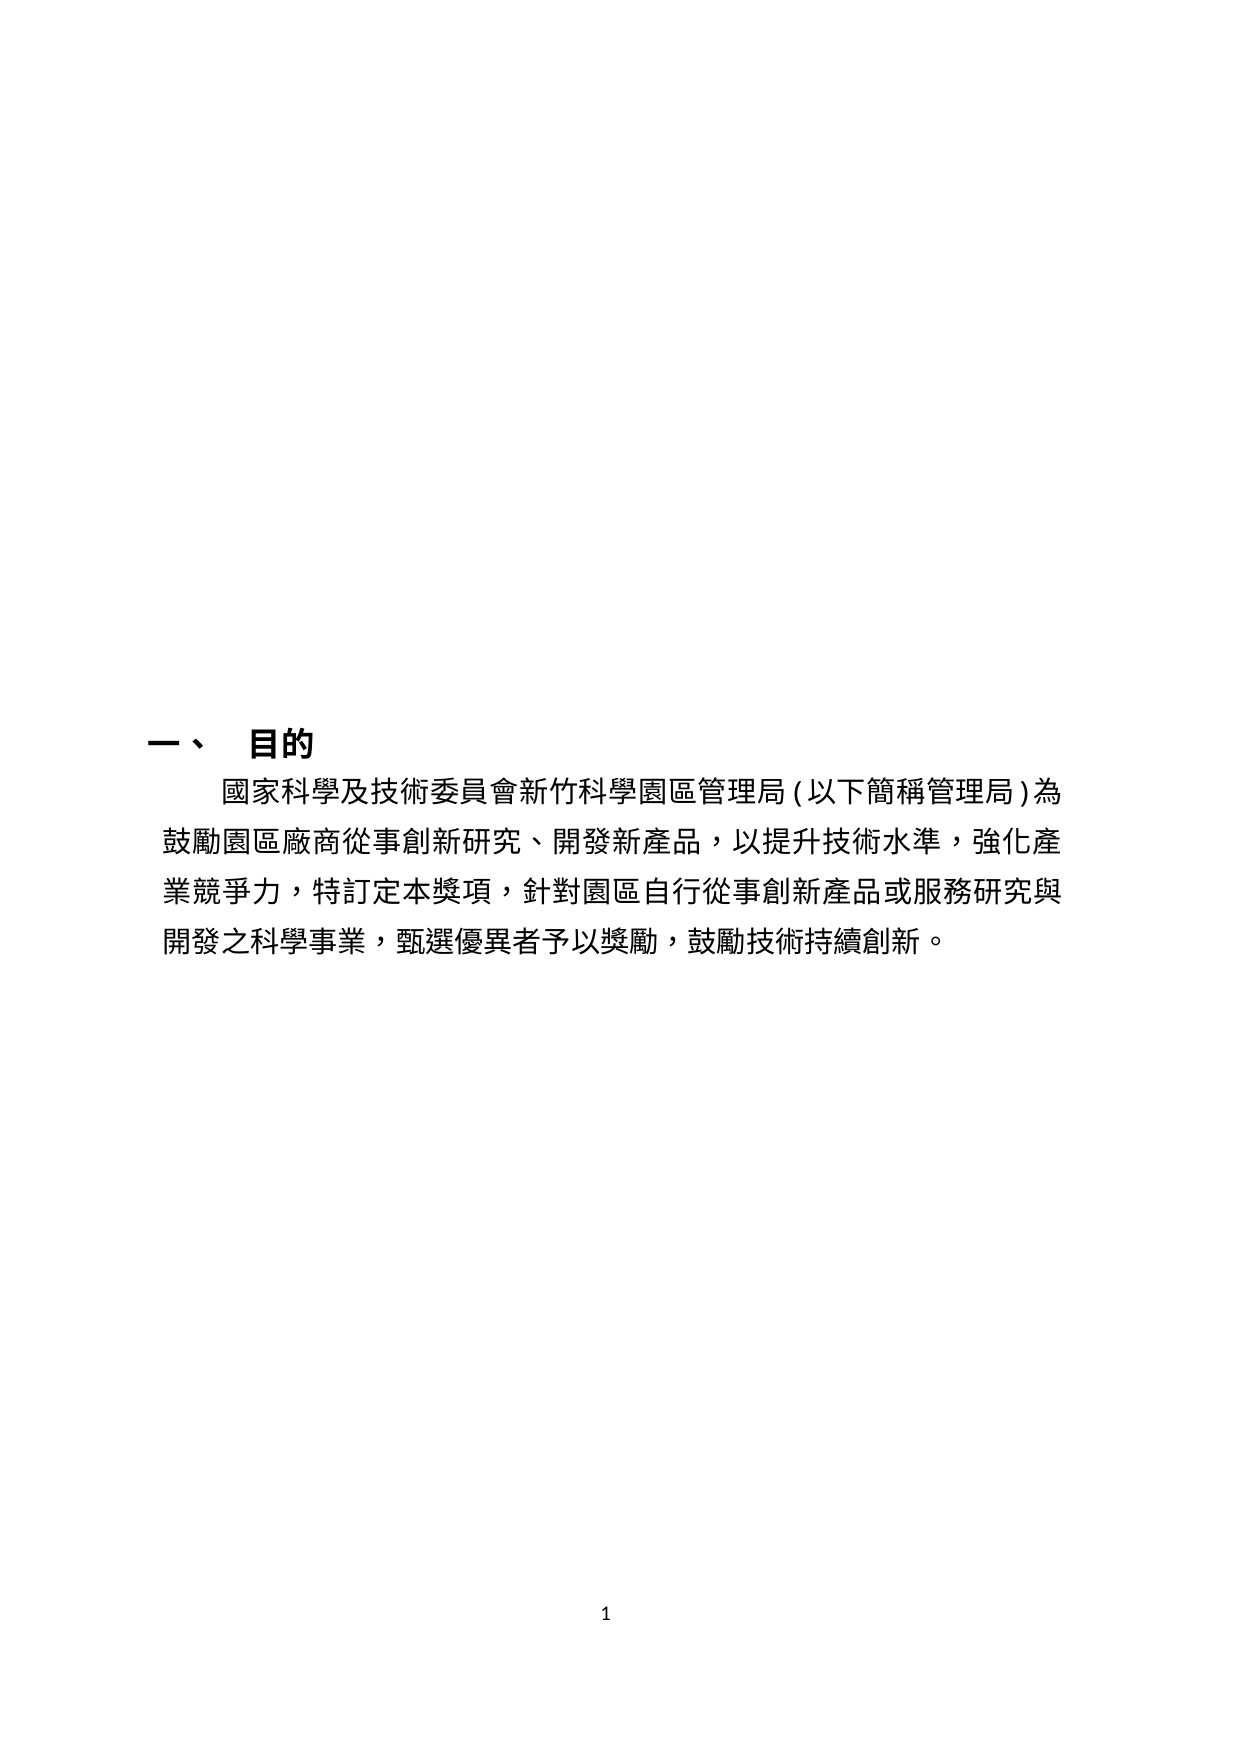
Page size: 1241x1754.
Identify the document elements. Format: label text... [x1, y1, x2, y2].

list 目的 [148, 700, 1063, 762]
text 國家科學及技術委員會新竹科學園區管理局(以下簡稱管理局)為鼓勵園區廠商從事創新研究、開發新產品，以提升技術水準，強化產業競爭力，特訂定本獎項，針對園區自行從事創新產品或服務研究與開發之科學事業，甄選優異者予以獎勵，鼓勵技術持續創新。 [162, 762, 1063, 962]
